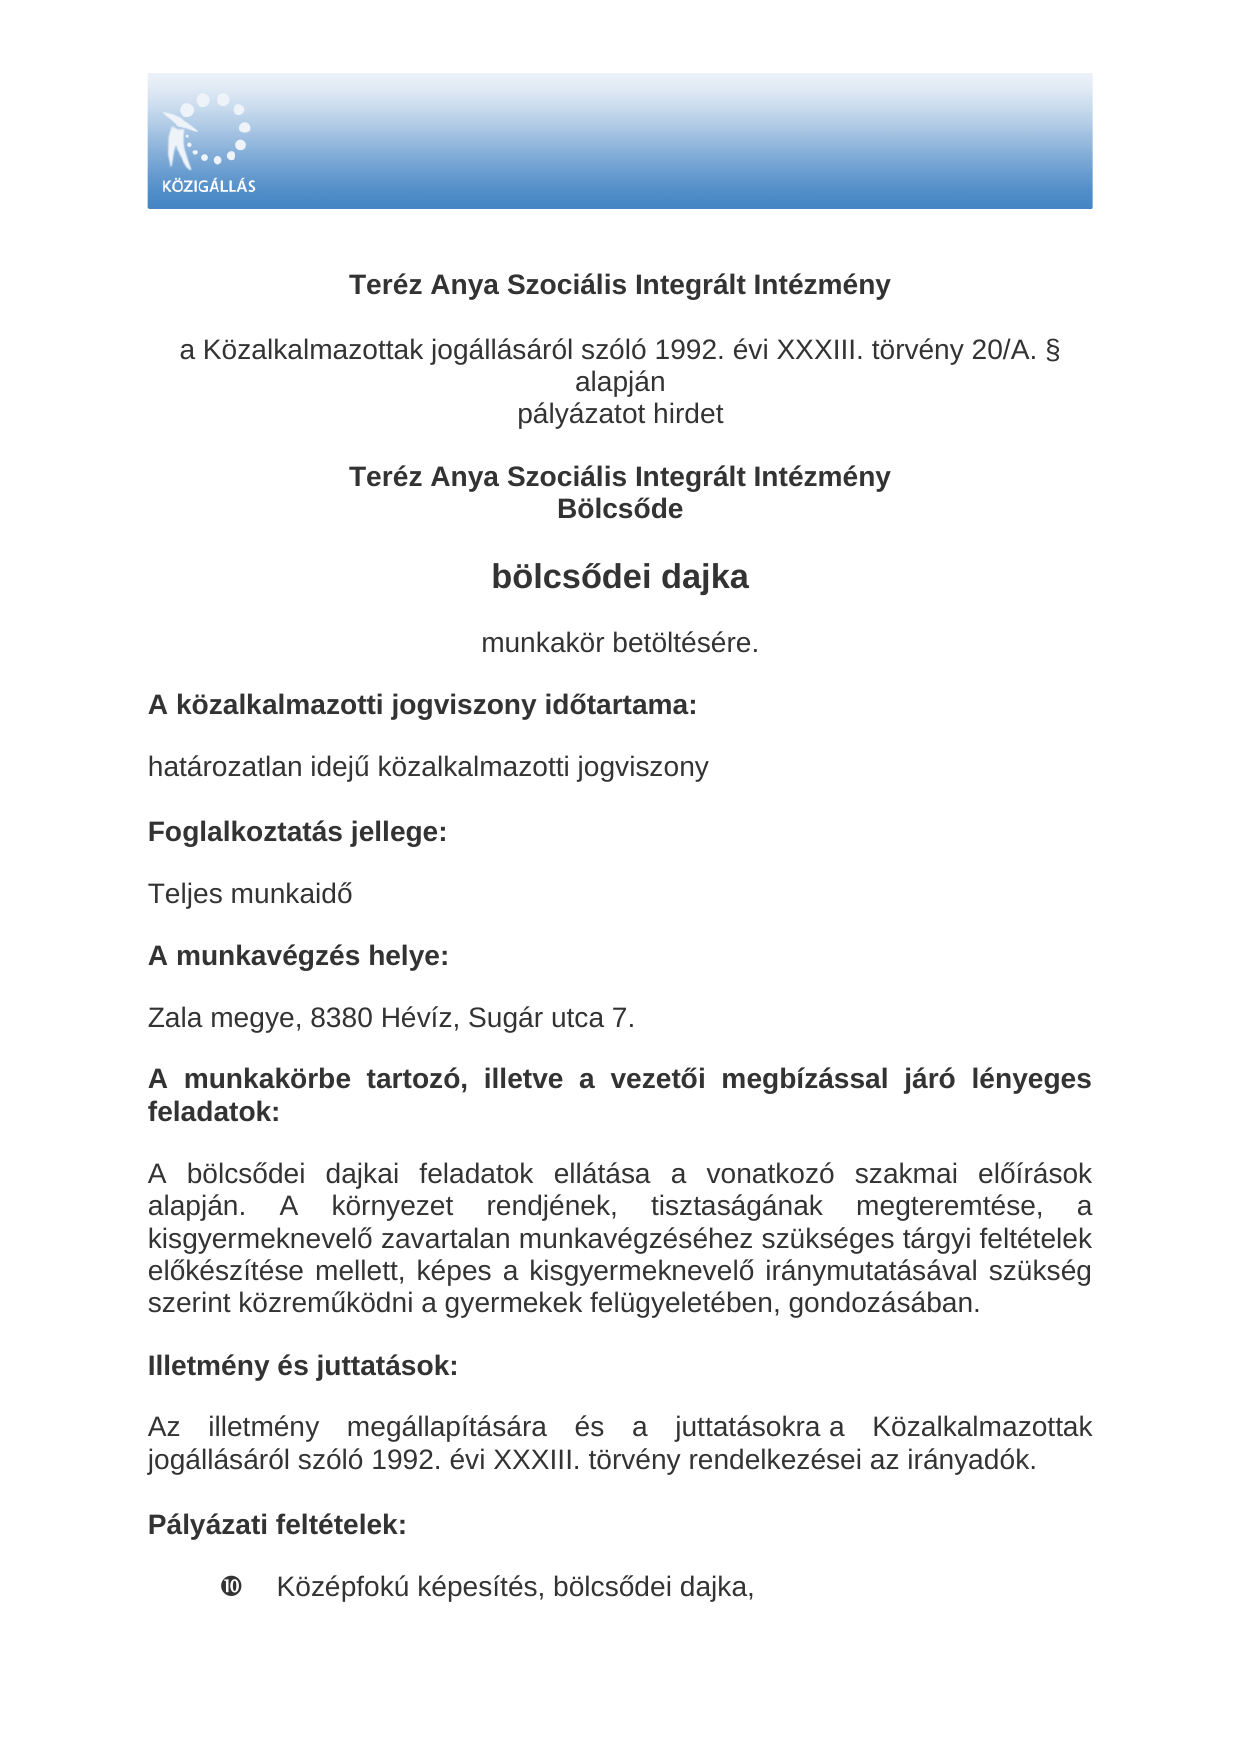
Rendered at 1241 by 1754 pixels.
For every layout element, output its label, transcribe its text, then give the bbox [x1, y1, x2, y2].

text határozatlan idejű közalkalmazotti jogviszony [148, 750, 1093, 782]
text Az illetmény megállapítására és a juttatásokra a Közalkalmazottak jogállásáról szóló 1992. évi XXXIII. törvény rendelkezései az irányadók. [148, 1410, 1093, 1475]
text Zala megye, 8380 Hévíz, Sugár utca 7. [148, 1001, 1093, 1033]
text Foglalkoztatás jellege: [148, 814, 1093, 847]
text munkakör betöltésére. [148, 626, 1093, 658]
text a Közalkalmazottak jogállásáról szóló 1992. évi XXXIII. törvény 20/A. § alapján [148, 333, 1093, 397]
text  Középfokú képesítés, bölcsődei dajka, [218, 1569, 1093, 1602]
text A bölcsődei dajkai feladatok ellátása a vonatkozó szakmai előírások alapján. A környezet rendjének, tisztaságának megteremtése, a kisgyermeknevelő zavartalan munkavégzéséhez szükséges tárgyi feltételek előkészítése mellett, képes a kisgyermeknevelő iránymutatásával szükség szerint közreműködni a gyermekek felügyeletében, gondozásában. [148, 1157, 1093, 1319]
text Teréz Anya Szociális Integrált Intézmény Bölcsőde bölcsődei dajka [148, 459, 1093, 596]
text Teréz Anya Szociális Integrált Intézmény [148, 268, 1093, 300]
text pályázatot hirdet [148, 397, 1093, 430]
text A munkakörbe tartozó, illetve a vezetői megbízással járó lényeges feladatok: [148, 1062, 1093, 1127]
text A közalkalmazotti jogviszony időtartama: [148, 688, 1093, 720]
text A munkavégzés helye: [148, 938, 1093, 971]
text Pályázati feltételek: [148, 1508, 1093, 1540]
text Teljes munkaidő [148, 877, 1093, 909]
text Illetmény és juttatások: [148, 1348, 1093, 1381]
